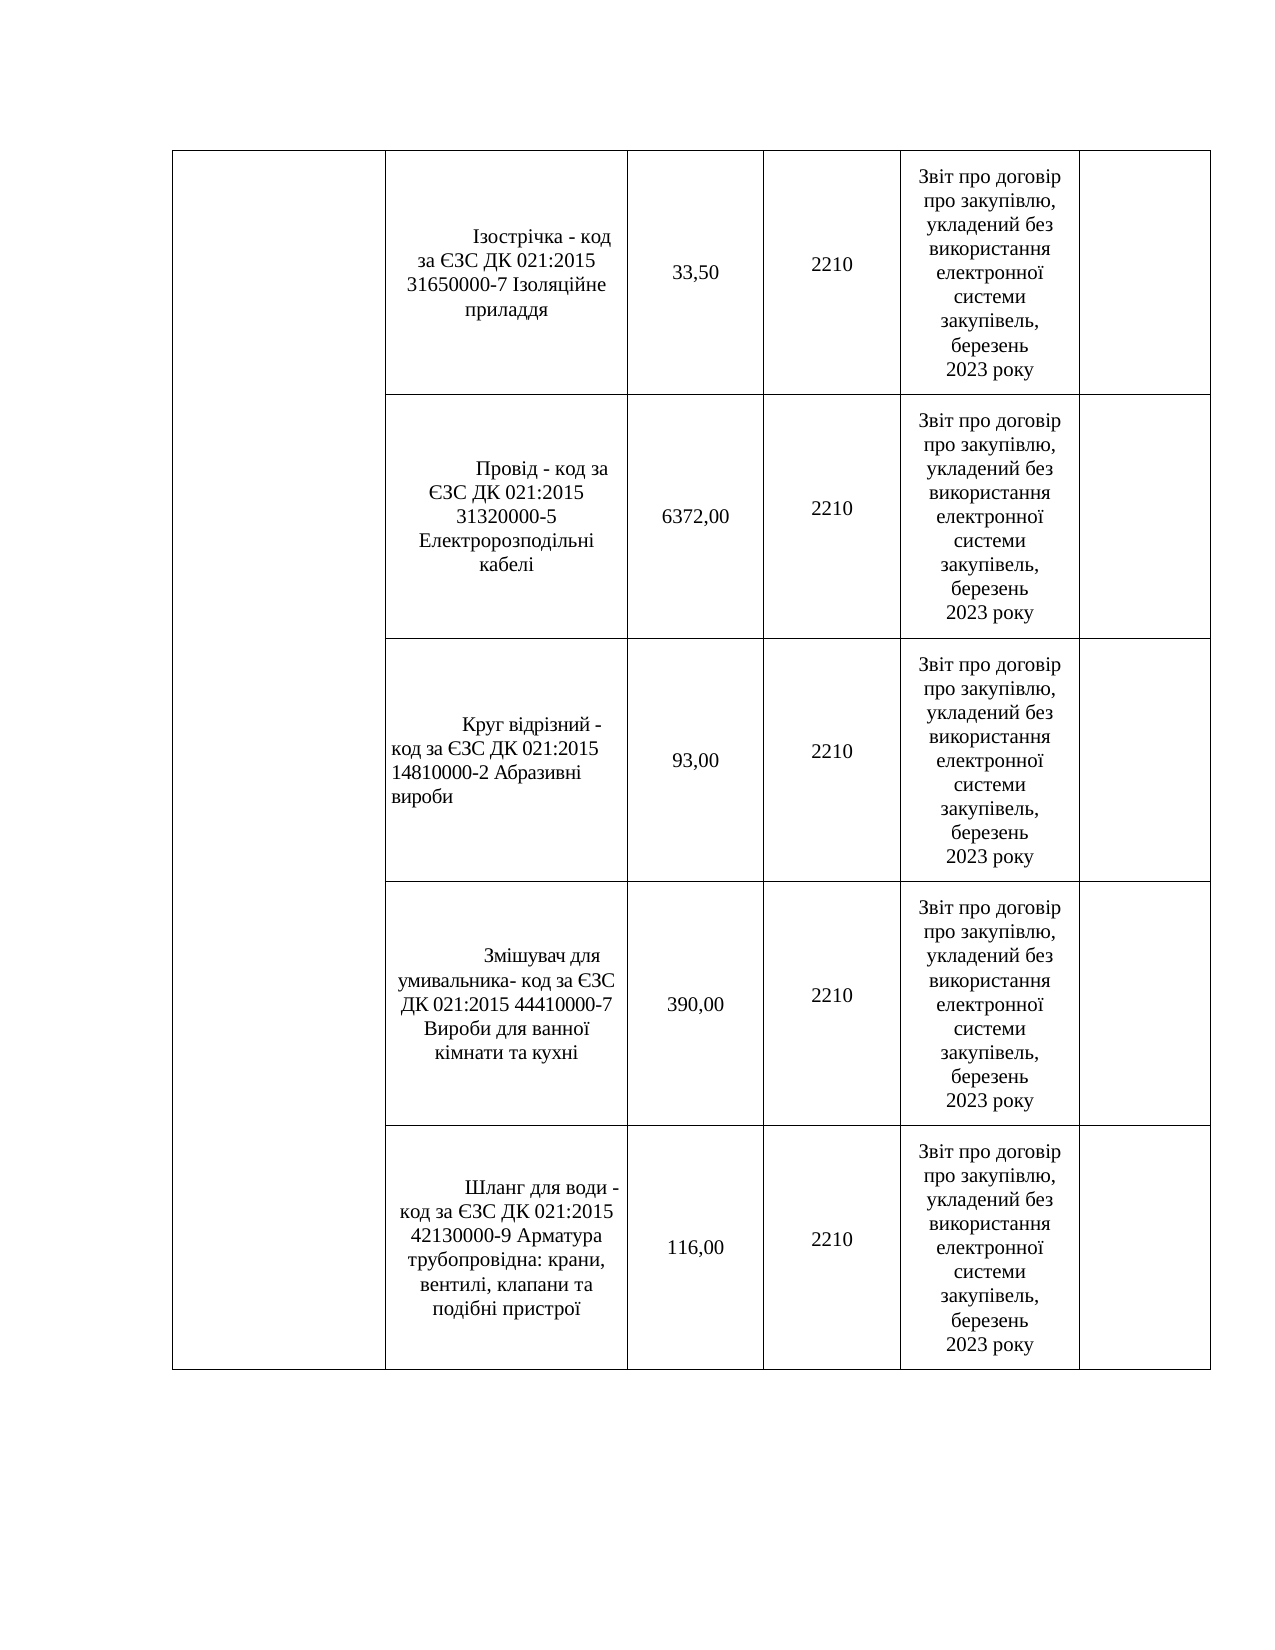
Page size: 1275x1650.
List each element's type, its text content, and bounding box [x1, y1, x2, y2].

table_cell 116,00 [628, 1126, 763, 1369]
table_cell Ізострічка - код за ЄЗС ДК 021:2015 31650000-7 Ізоляційне приладдя [386, 151, 627, 394]
table_cell 2210 [764, 395, 900, 637]
table_cell [1080, 151, 1210, 394]
table_cell 390,00 [628, 882, 763, 1125]
table_cell 33,50 [628, 151, 763, 394]
table_cell Звіт про договір про закупівлю, укладений без використання електронної системи закупівель, березень 2023 року [901, 395, 1079, 637]
table_cell 2210 [764, 151, 900, 394]
table_cell Круг відрізний - код за ЄЗС ДК 021:2015 14810000-2 Абразивні вироби [386, 639, 627, 881]
table_cell [1080, 395, 1210, 637]
table_cell Звіт про договір про закупівлю, укладений без використання електронної системи закупівель, березень 2023 року [901, 639, 1079, 881]
table_cell Звіт про договір про закупівлю, укладений без використання електронної системи закупівель, березень 2023 року [901, 882, 1079, 1125]
table_cell 2210 [764, 639, 900, 881]
table_cell [1080, 1126, 1210, 1369]
table_cell Провід - код за ЄЗС ДК 021:2015 31320000-5 Електророзподільні кабелі [386, 395, 627, 637]
table_cell [1080, 882, 1210, 1125]
table_cell 6372,00 [628, 395, 763, 637]
table_cell Змішувач для умивальника- код за ЄЗС ДК 021:2015 44410000-7 Вироби для ванної кімнати та кухні [386, 882, 627, 1125]
table_cell Шланг для води - код за ЄЗС ДК 021:2015 42130000-9 Арматура трубопровідна: крани, вентилі, клапани та подібні пристрої [386, 1126, 627, 1369]
table_cell 2210 [764, 882, 900, 1125]
table_cell [1080, 639, 1210, 881]
table_cell 2210 [764, 1126, 900, 1369]
table_cell Звіт про договір про закупівлю, укладений без використання електронної системи закупівель, березень 2023 року [901, 151, 1079, 394]
table_cell Звіт про договір про закупівлю, укладений без використання електронної системи закупівель, березень 2023 року [901, 1126, 1079, 1369]
table_cell 93,00 [628, 639, 763, 881]
